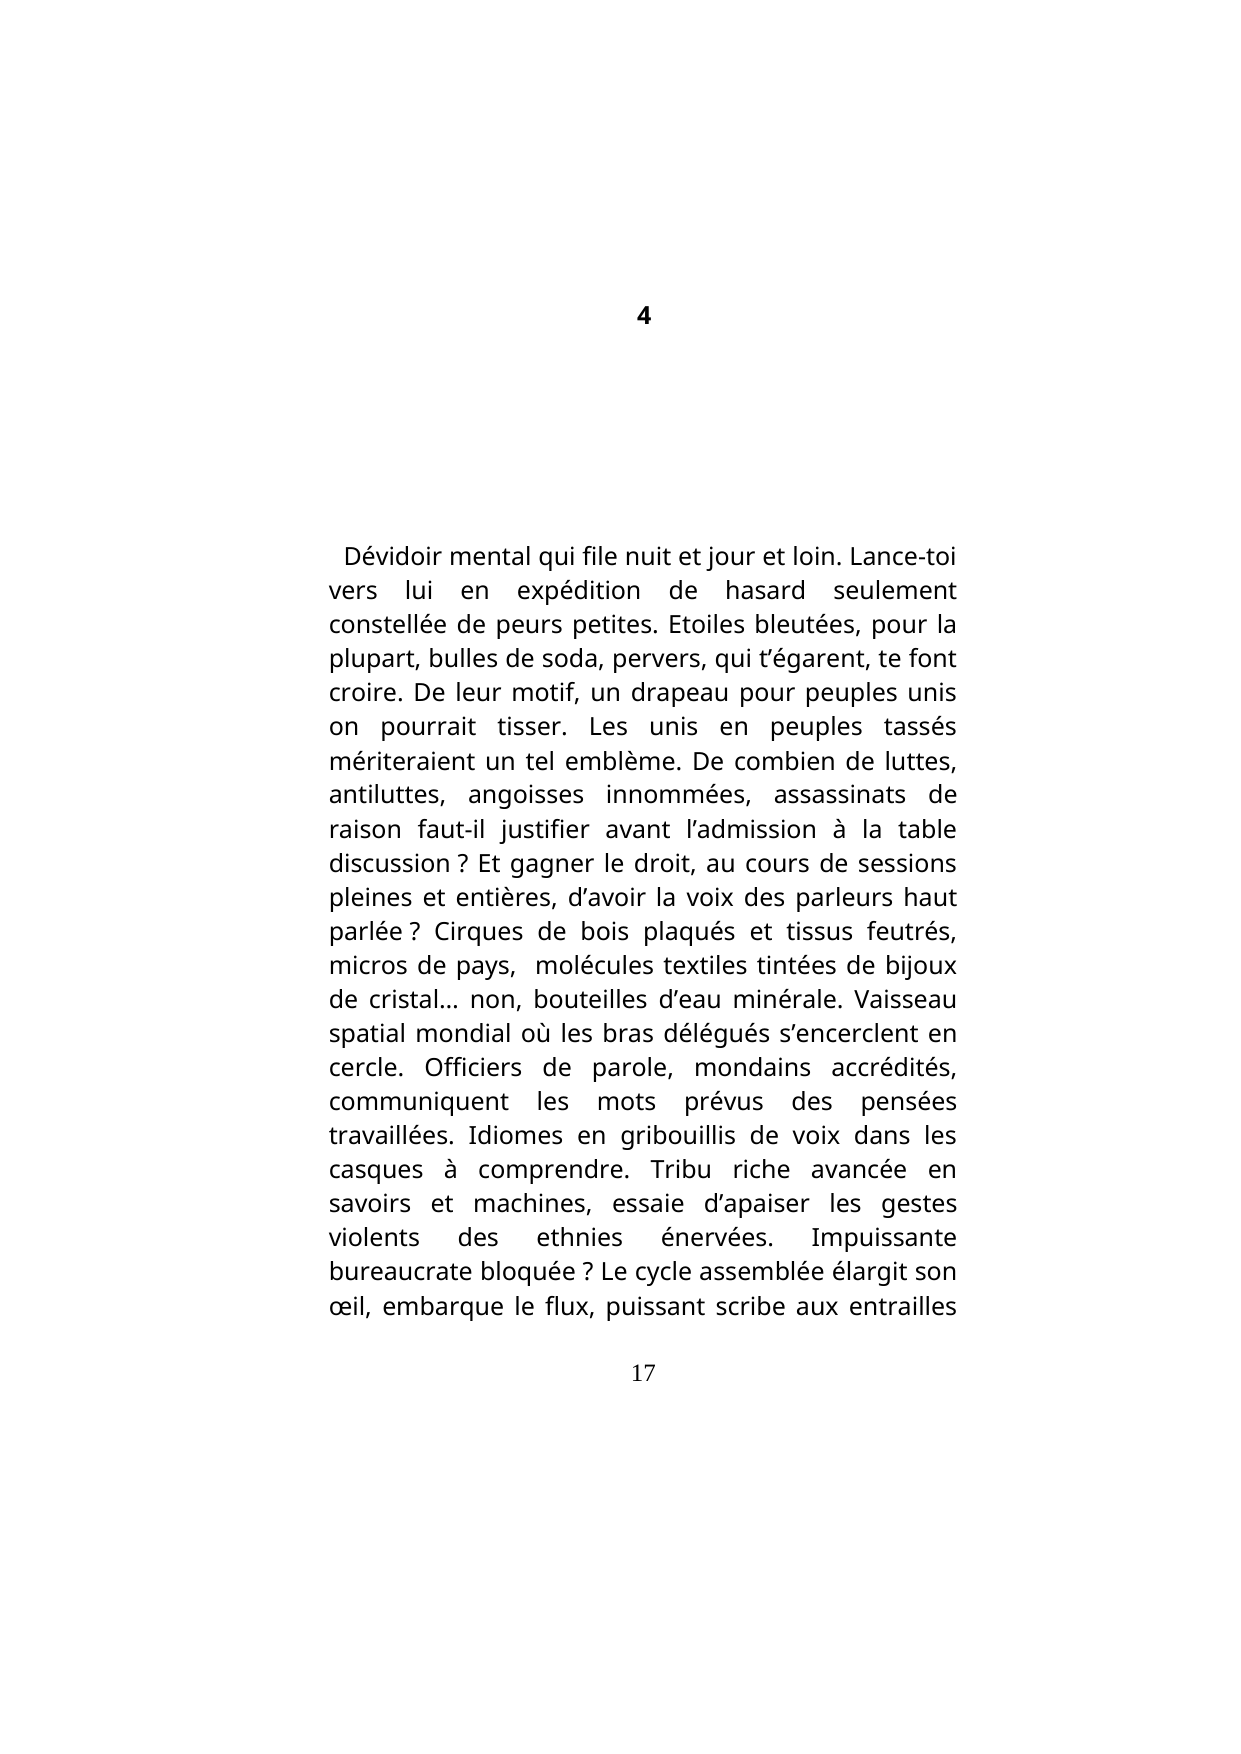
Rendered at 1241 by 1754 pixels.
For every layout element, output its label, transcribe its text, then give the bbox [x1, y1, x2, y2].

text Dévidoir mental qui file nuit et jour et loin. Lance-toi vers lui en expédition de hasard seulement constellée de peurs petites. Etoiles bleutées, pour la plupart, bulles de soda, pervers, qui t’égarent, te font croire. De leur motif, un drapeau pour peuples unis on pourrait tisser. Les unis en peuples tassés mériteraient un tel emblème. De combien de luttes, antiluttes, angoisses innommées, assassinats de raison faut-il justifier avant l’admission à la table discussion ? Et gagner le droit, au cours de sessions pleines et entières, d’avoir la voix des parleurs haut parlée ? Cirques de bois plaqués et tissus feutrés, micros de pays, molécules textiles tintées de bijoux de cristal… non, bouteilles d’eau minérale. Vaisseau spatial mondial où les bras délégués s’encerclent en cercle. Officiers de parole, mondains accrédités, communiquent les mots prévus des pensées travaillées. Idiomes en gribouillis de voix dans les casques à comprendre. Tribu riche avancée en savoirs et machines, essaie d’apaiser les gestes violents des ethnies énervées. Impuissante bureaucrate bloquée ? Le cycle assemblée élargit son œil, embarque le flux, puissant scribe aux entrailles [328, 539, 958, 1322]
text 4 [331, 284, 958, 334]
